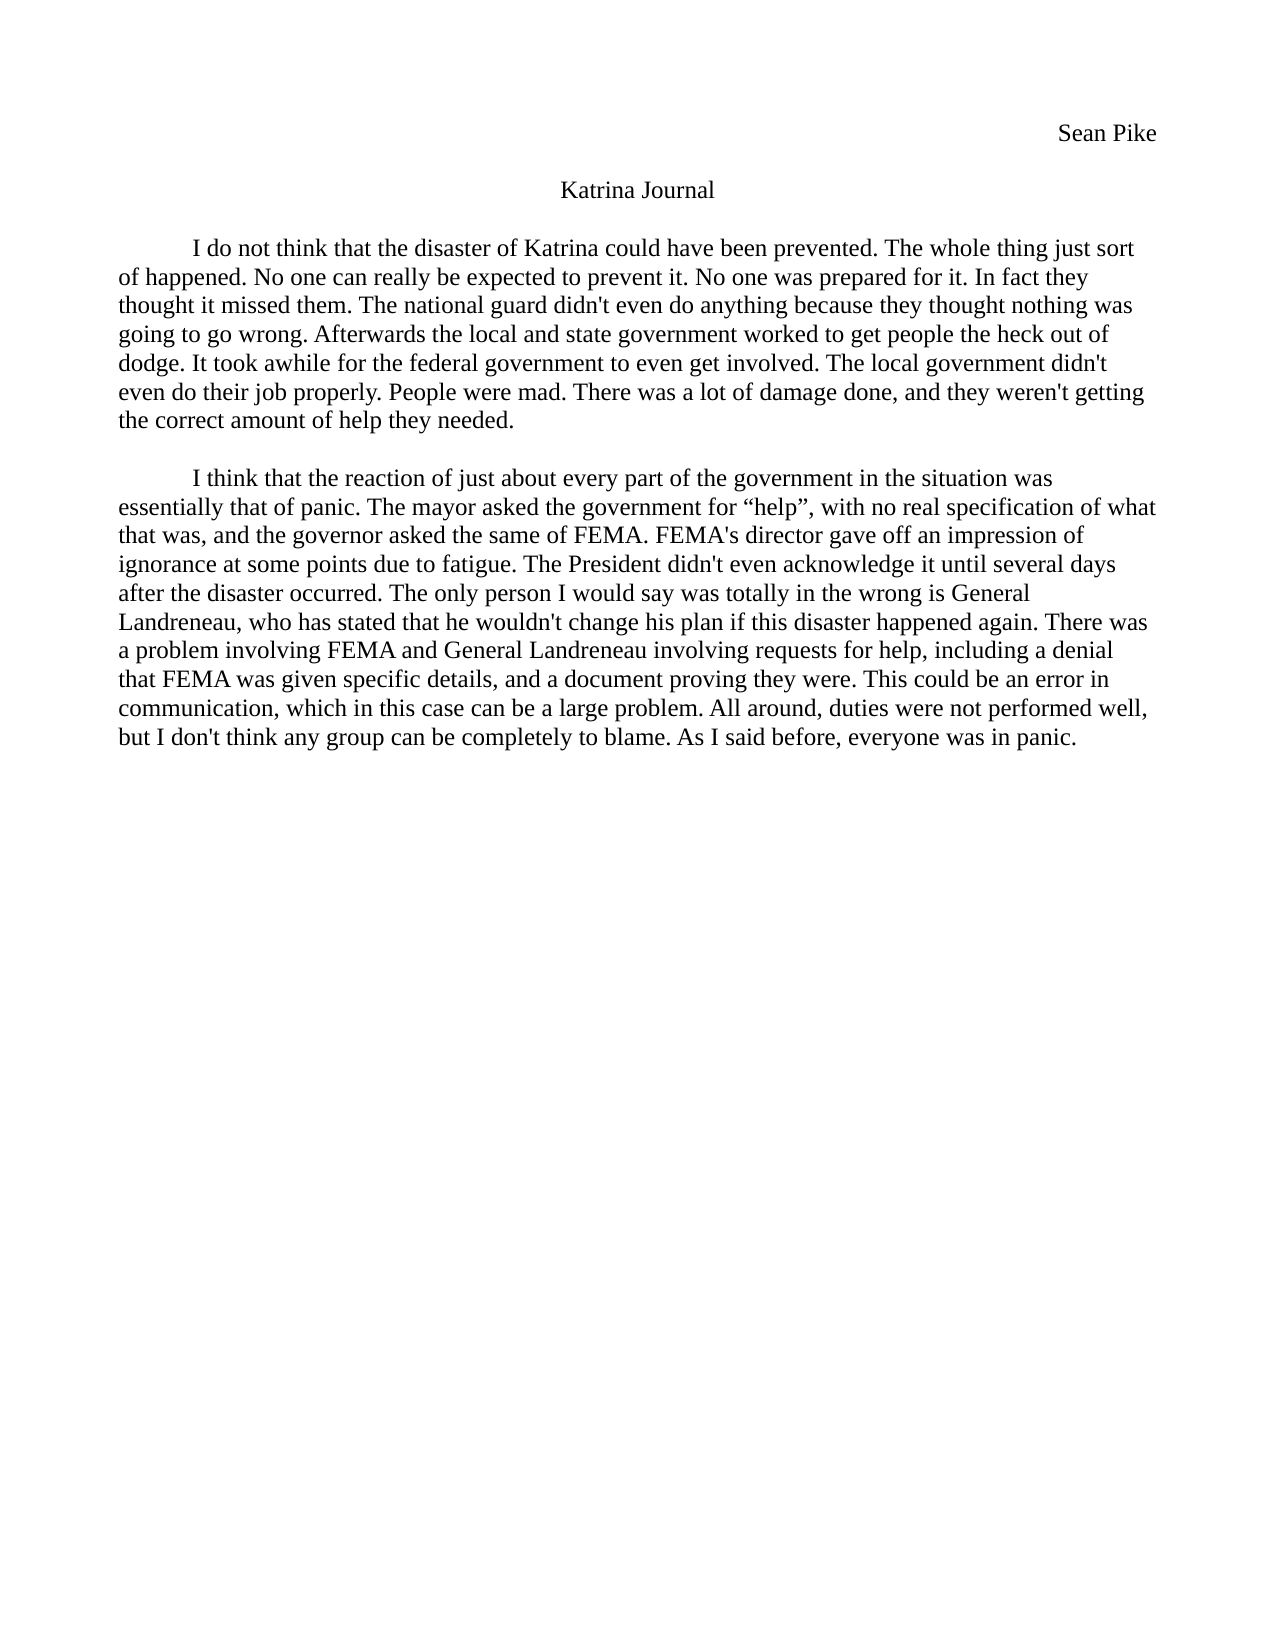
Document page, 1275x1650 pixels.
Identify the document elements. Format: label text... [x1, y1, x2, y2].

text I think that the reaction of just about every part of the government in the situation was essentially that of panic. The mayor asked the government for “help”, with no real specification of what that was, and the governor asked the same of FEMA. FEMA's director gave off an impression of ignorance at some points due to fatigue. The President didn't even acknowledge it until several days after the disaster occurred. The only person I would say was totally in the wrong is General Landreneau, who has stated that he wouldn't change his plan if this disaster happened again. There was a problem involving FEMA and General Landreneau involving requests for help, including a denial that FEMA was given specific details, and a document proving they were. This could be an error in communication, which in this case can be a large problem. All around, duties were not performed well, but I don't think any group can be completely to blame. As I said before, everyone was in panic. [118, 463, 1157, 751]
text Katrina Journal [118, 176, 1157, 204]
text Sean Pike [118, 118, 1157, 147]
text I do not think that the disaster of Katrina could have been prevented. The whole thing just sort of happened. No one can really be expected to prevent it. No one was prepared for it. In fact they thought it missed them. The national guard didn't even do anything because they thought nothing was going to go wrong. Afterwards the local and state government worked to get people the heck out of dodge. It took awhile for the federal government to even get involved. The local government didn't even do their job properly. People were mad. There was a lot of damage done, and they weren't getting the correct amount of help they needed. [118, 233, 1157, 434]
